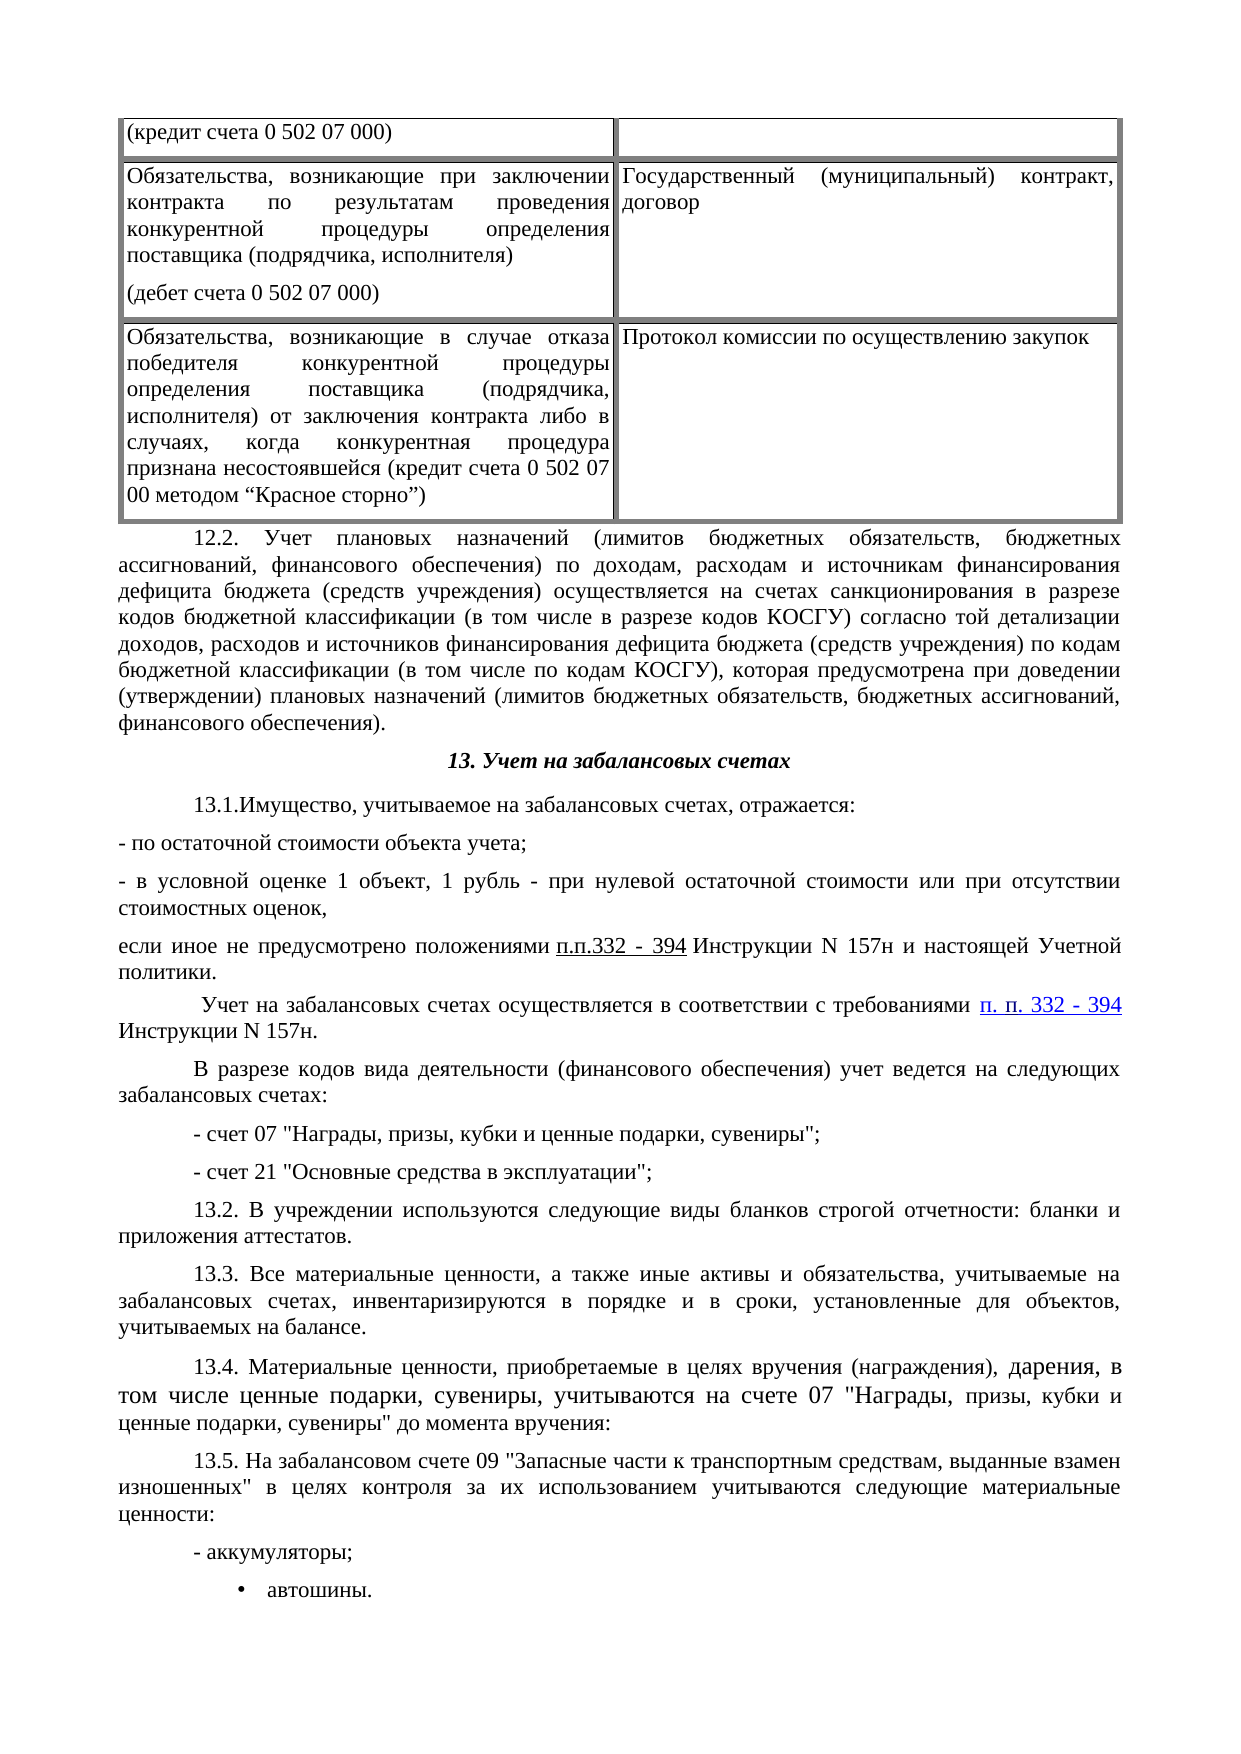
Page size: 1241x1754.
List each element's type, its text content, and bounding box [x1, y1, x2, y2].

text - счет 21 "Основные средства в эксплуатации"; [118, 1158, 1122, 1184]
text - в условной оценке 1 объект, 1 рубль - при нулевой остаточной стоимости или при отсутствии стоимостных оценок, [118, 867, 1122, 920]
text 12.2. Учет плановых назначений (лимитов бюджетных обязательств, бюджетных ассигнований, финансового обеспечения) по доходам, расходам и источникам финансирования дефицита бюджета (средств учреждения) осуществляется на счетах санкционирования в разрезе кодов бюджетной классификации (в том числе в разрезе кодов КОСГУ) согласно той детализации доходов, расходов и источников финансирования дефицита бюджета (средств учреждения) по кодам бюджетной классификации (в том числе по кодам КОСГУ), которая предусмотрена при доведении (утверждении) плановых назначений (лимитов бюджетных обязательств, бюджетных ассигнований, финансового обеспечения). [118, 524, 1122, 735]
text В разрезе кодов вида деятельности (финансового обеспечения) учет ведется на следующих забалансовых счетах: [118, 1055, 1122, 1108]
table_cell Государственный (муниципальный) контракт, договор [619, 163, 1117, 317]
text 13.4. Материальные ценности, приобретаемые в целях вручения (награждения), дарения, в том числе ценные подарки, сувениры, учитываются на счете 07 "Награды, призы, кубки и ценные подарки, сувениры" до момента вручения: [118, 1351, 1122, 1435]
text Учет на забалансовых счетах осуществляется в соответствии с требованиями пHYPERLINK "garantf1://12080849.2332/". пHYPERLINK "garantf1://12080849.2332/". 332 - 394 Инструкции N 157н. [118, 991, 1122, 1043]
table_cell (кредит счета 0 502 07 000) [124, 119, 613, 156]
text 13. Учет на забалансовых счетах [118, 747, 1122, 773]
list автошины. [162, 1576, 1122, 1602]
text 13.1.Имущество, учитываемое на забалансовых счетах, отражается: [118, 791, 1122, 817]
table_cell Обязательства, возникающие при заключении контракта по результатам проведения конкурентной процедуры определения поставщика (подрядчика, исполнителя) (дебет счета 0 502 07 000) [124, 163, 613, 317]
text 13.2. В учреждении используются следующие виды бланков строгой отчетности: бланки и приложения аттестатов. [118, 1196, 1122, 1249]
table_cell [619, 119, 1117, 156]
table_cell Обязательства, возникающие в случае отказа победителя конкурентной процедуры определения поставщика (подрядчика, исполнителя) от заключения контракта либо в случаях, когда конкурентная процедура признана несостоявшейся (кредит счета 0 502 07 00 методом “Красное сторно”) [124, 324, 613, 519]
text - счет 07 "Награды, призы, кубки и ценные подарки, сувениры"; [118, 1120, 1122, 1146]
text 13.5. На забалансовом счете 09 "Запасные части к транспортным средствам, выданные взамен изношенных" в целях контроля за их использованием учитываются следующие материальные ценности: [118, 1447, 1122, 1526]
text если иное не предусмотрено положениями п.п.332 - 394 Инструкции N 157н и настоящей Учетной политики. [118, 932, 1122, 985]
text - по остаточной стоимости объекта учета; [118, 829, 1122, 856]
text - аккумуляторы; [118, 1538, 1122, 1564]
text 13.3. Все материальные ценности, а также иные активы и обязательства, учитываемые на забалансовых счетах, инвентаризируются в порядке и в сроки, установленные для объектов, учитываемых на балансе. [118, 1260, 1122, 1339]
table_cell Протокол комиссии по осуществлению закупок [619, 324, 1117, 519]
